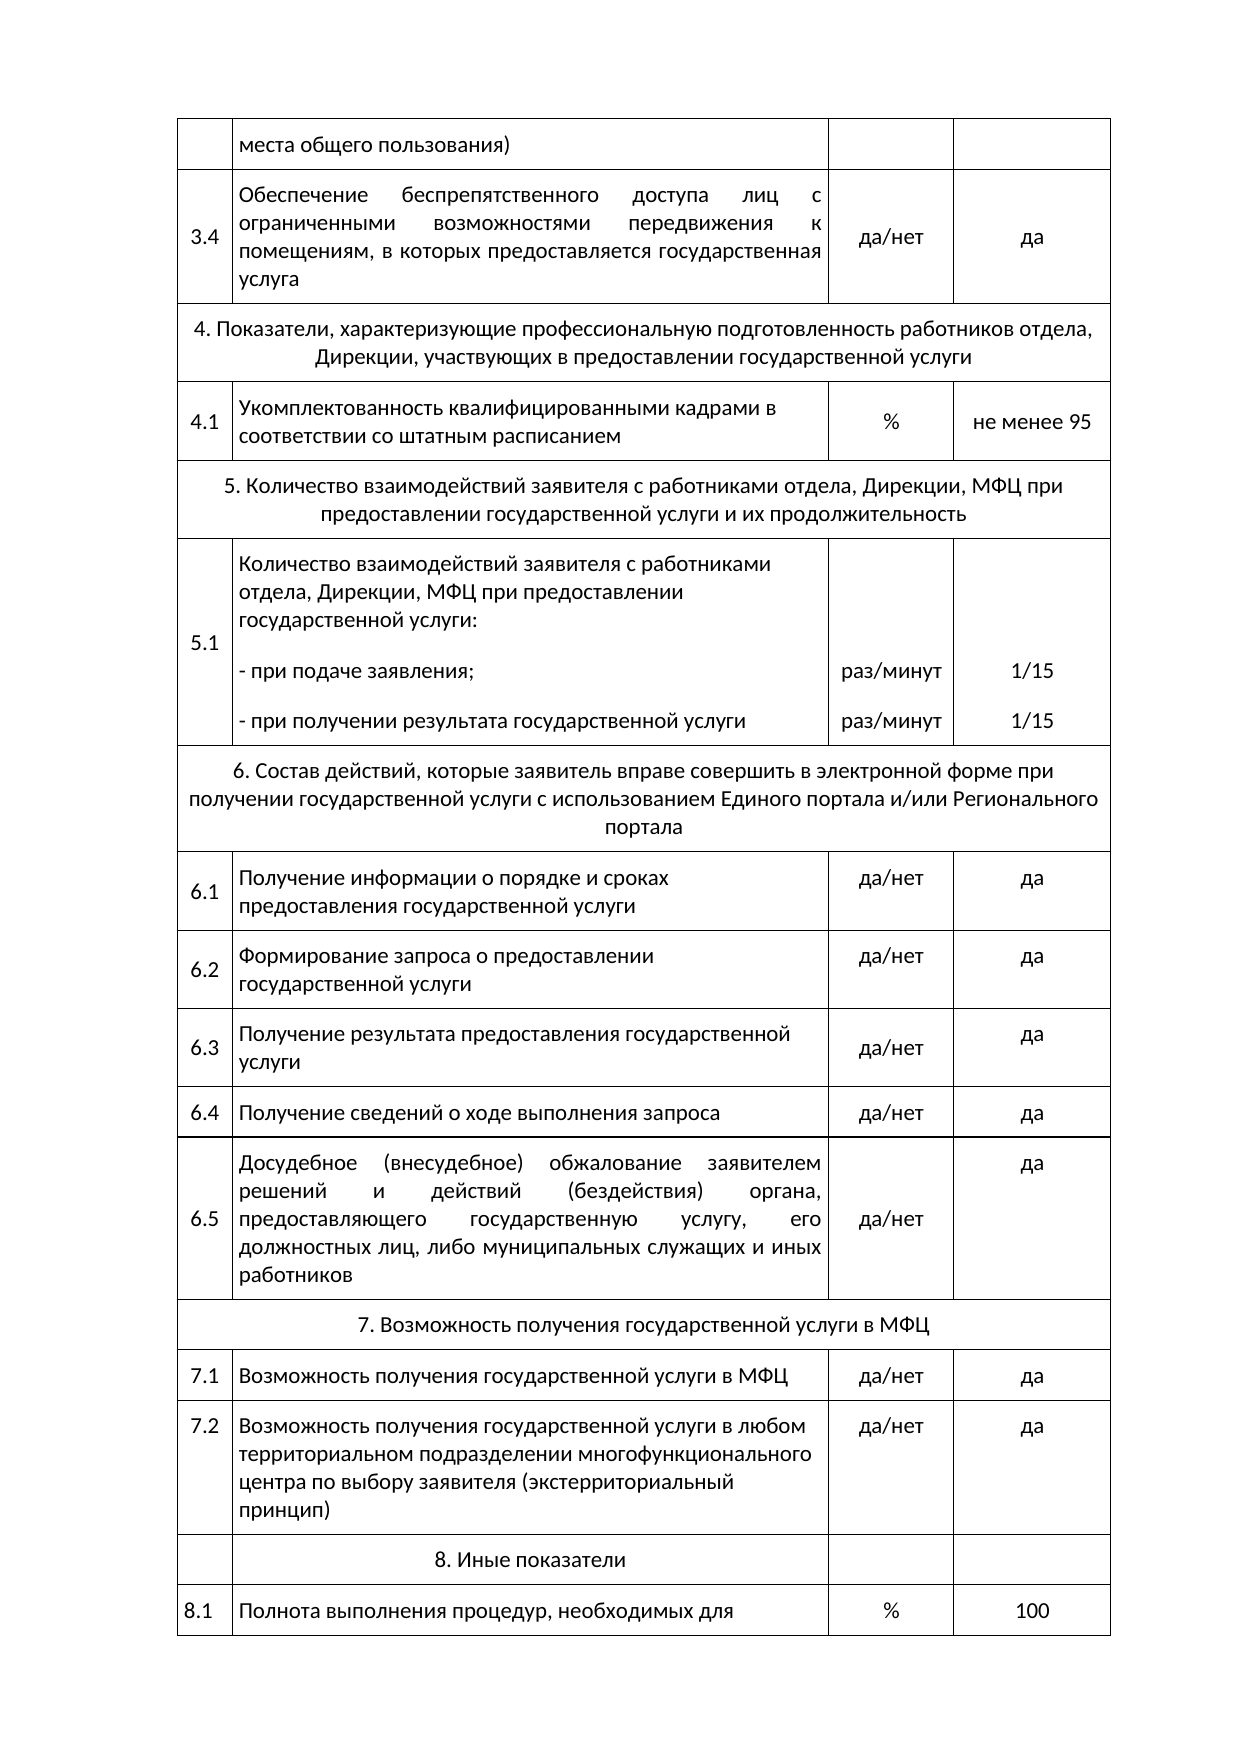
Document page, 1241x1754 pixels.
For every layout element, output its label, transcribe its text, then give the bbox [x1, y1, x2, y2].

table_cell места общего пользования) [233, 119, 828, 168]
table_cell - при получении результата государственной услуги [233, 695, 828, 745]
table_cell да [954, 931, 1110, 1008]
table_cell 3.4 [178, 170, 232, 303]
table_cell [829, 539, 953, 644]
table_cell да [954, 1350, 1110, 1399]
table_cell раз/минут [829, 644, 953, 694]
table_cell Получение сведений о ходе выполнения запроса [233, 1087, 828, 1136]
table_cell 6.2 [178, 931, 232, 1008]
table_cell Досудебное (внесудебное) обжалование заявителем решений и действий (бездействия) органа, предоставляющего государственную услугу, его должностных лиц, либо муниципальных служащих и иных работников [233, 1138, 828, 1299]
table_cell 6.5 [178, 1138, 232, 1299]
table_cell 6.1 [178, 852, 232, 929]
table_cell 7.1 [178, 1350, 232, 1399]
table_cell [178, 1535, 232, 1584]
table_cell да/нет [829, 1138, 953, 1299]
table_cell % [829, 382, 953, 459]
table_cell 8.1 [178, 1585, 232, 1634]
table_cell раз/минут [829, 695, 953, 745]
table_cell Возможность получения государственной услуги в МФЦ [233, 1350, 828, 1399]
table_cell Полнота выполнения процедур, необходимых для [233, 1585, 828, 1634]
table_cell Укомплектованность квалифицированными кадрами в соответствии со штатным расписанием [233, 382, 828, 459]
table_cell 4.1 [178, 382, 232, 459]
table_cell 1/15 [954, 695, 1110, 745]
table_cell Формирование запроса о предоставлении государственной услуги [233, 931, 828, 1008]
table_cell % [829, 1585, 953, 1634]
table_cell - при подаче заявления; [233, 644, 828, 694]
table_cell [829, 119, 953, 168]
table_cell да [954, 1138, 1110, 1299]
table_cell 8. Иные показатели [233, 1535, 828, 1584]
table_cell [178, 119, 232, 168]
table_cell да [954, 1401, 1110, 1534]
table_cell 5. Количество взаимодействий заявителя с работниками отдела, Дирекции, МФЦ при предоставлении государственной услуги и их продолжительность [178, 461, 1110, 538]
table_cell да [954, 1009, 1110, 1086]
table_cell да [954, 852, 1110, 929]
table_cell 1/15 [954, 644, 1110, 694]
table_cell 5.1 [178, 539, 232, 745]
table_cell 7. Возможность получения государственной услуги в МФЦ [178, 1300, 1110, 1349]
table_cell да/нет [829, 1401, 953, 1534]
table_cell [954, 1535, 1110, 1584]
table_cell 7.2 [178, 1401, 232, 1534]
table_cell да/нет [829, 931, 953, 1008]
table_cell да/нет [829, 1009, 953, 1086]
table_cell [829, 1535, 953, 1584]
table_cell да/нет [829, 1087, 953, 1136]
table_cell 4. Показатели, характеризующие профессиональную подготовленность работников отдела, Дирекции, участвующих в предоставлении государственной услуги [178, 304, 1110, 381]
table_cell да [954, 170, 1110, 303]
table_cell да [954, 1087, 1110, 1136]
table_cell [954, 539, 1110, 644]
table_cell да/нет [829, 852, 953, 929]
table_cell [954, 119, 1110, 168]
table_cell Получение информации о порядке и сроках предоставления государственной услуги [233, 852, 828, 929]
table_cell не менее 95 [954, 382, 1110, 459]
table_cell 6.4 [178, 1087, 232, 1136]
table_cell да/нет [829, 170, 953, 303]
table_cell Обеспечение беспрепятственного доступа лиц с ограниченными возможностями передвижения к помещениям, в которых предоставляется государственная услуга [233, 170, 828, 303]
table_cell да/нет [829, 1350, 953, 1399]
table_cell 6.3 [178, 1009, 232, 1086]
table_cell Количество взаимодействий заявителя с работниками отдела, Дирекции, МФЦ при предоставлении государственной услуги: [233, 539, 828, 644]
table_cell Получение результата предоставления государственной услуги [233, 1009, 828, 1086]
table_cell Возможность получения государственной услуги в любом территориальном подразделении многофункционального центра по выбору заявителя (экстерриториальный принцип) [233, 1401, 828, 1534]
table_cell 100 [954, 1585, 1110, 1634]
table_cell 6. Состав действий, которые заявитель вправе совершить в электронной форме при получении государственной услуги с использованием Единого портала и/или Регионального портала [178, 746, 1110, 851]
